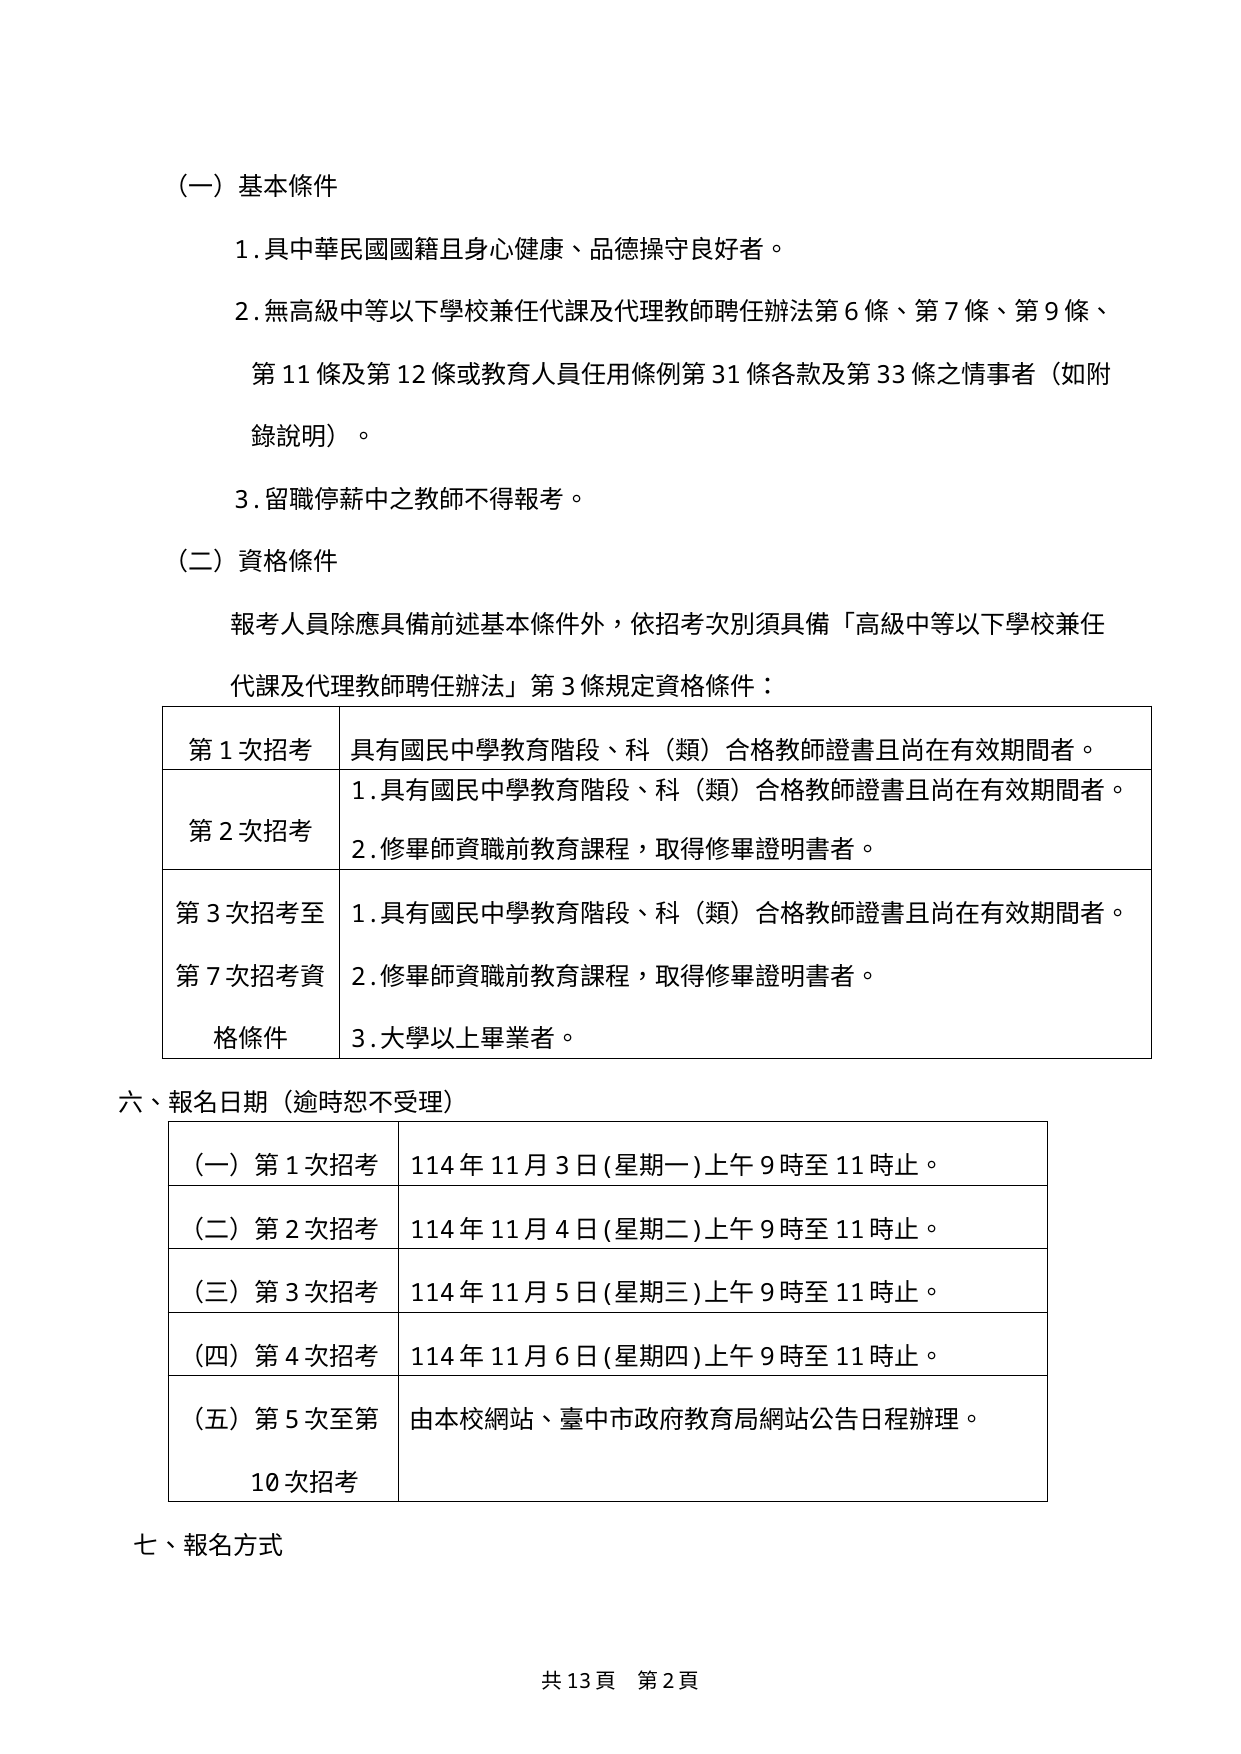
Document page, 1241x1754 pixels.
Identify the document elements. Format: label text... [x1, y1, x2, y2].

table_cell 1.具有國民中學教育階段、科（類）合格教師證書且尚在有效期間者。 2.修畢師資職前教育課程，取得修畢證明書者。 [340, 770, 1151, 869]
table_cell 由本校網站、臺中市政府教育局網站公告日程辦理。 [399, 1376, 1047, 1501]
table_header （一）第1次招考 [169, 1122, 398, 1184]
text （一）基本條件 [118, 143, 1122, 206]
text 3.留職停薪中之教師不得報考。 [221, 456, 1122, 518]
table_cell 114年11月5日(星期三)上午9時至11時止。 [399, 1249, 1047, 1312]
table_cell 第3次招考至第7次招考資格條件 [163, 870, 339, 1057]
text （二）資格條件 [118, 518, 1122, 581]
table_cell 1.具有國民中學教育階段、科（類）合格教師證書且尚在有效期間者。 2.修畢師資職前教育課程，取得修畢證明書者。 3.大學以上畢業者。 [340, 870, 1151, 1057]
text 1.具中華民國國籍且身心健康、品德操守良好者。 [221, 206, 1122, 268]
table_cell （五）第5次至第10次招考 [169, 1376, 398, 1501]
table_cell 114年11月4日(星期二)上午9時至11時止。 [399, 1186, 1047, 1248]
table_cell （三）第3次招考 [169, 1249, 398, 1312]
table_cell 114年11月6日(星期四)上午9時至11時止。 [399, 1313, 1047, 1375]
table_cell （四）第4次招考 [169, 1313, 398, 1375]
text 2.無高級中等以下學校兼任代課及代理教師聘任辦法第6條、第7條、第9條、第11條及第12條或教育人員任用條例第31條各款及第33條之情事者（如附錄說明）。 [234, 268, 1122, 456]
text 六、報名日期（逾時恕不受理） [118, 1058, 1122, 1121]
table_cell 第2次招考 [163, 770, 339, 869]
table_cell （二）第2次招考 [169, 1186, 398, 1248]
text 報考人員除應具備前述基本條件外，依招考次別須具備「高級中等以下學校兼任代課及代理教師聘任辦法」第3條規定資格條件： [231, 581, 1122, 706]
text 七、報名方式 [118, 1502, 1122, 1565]
table_header 114年11月3日(星期一)上午9時至11時止。 [399, 1122, 1047, 1184]
table_header 具有國民中學教育階段、科（類）合格教師證書且尚在有效期間者。 [340, 707, 1151, 769]
table_header 第1次招考 [163, 707, 339, 769]
